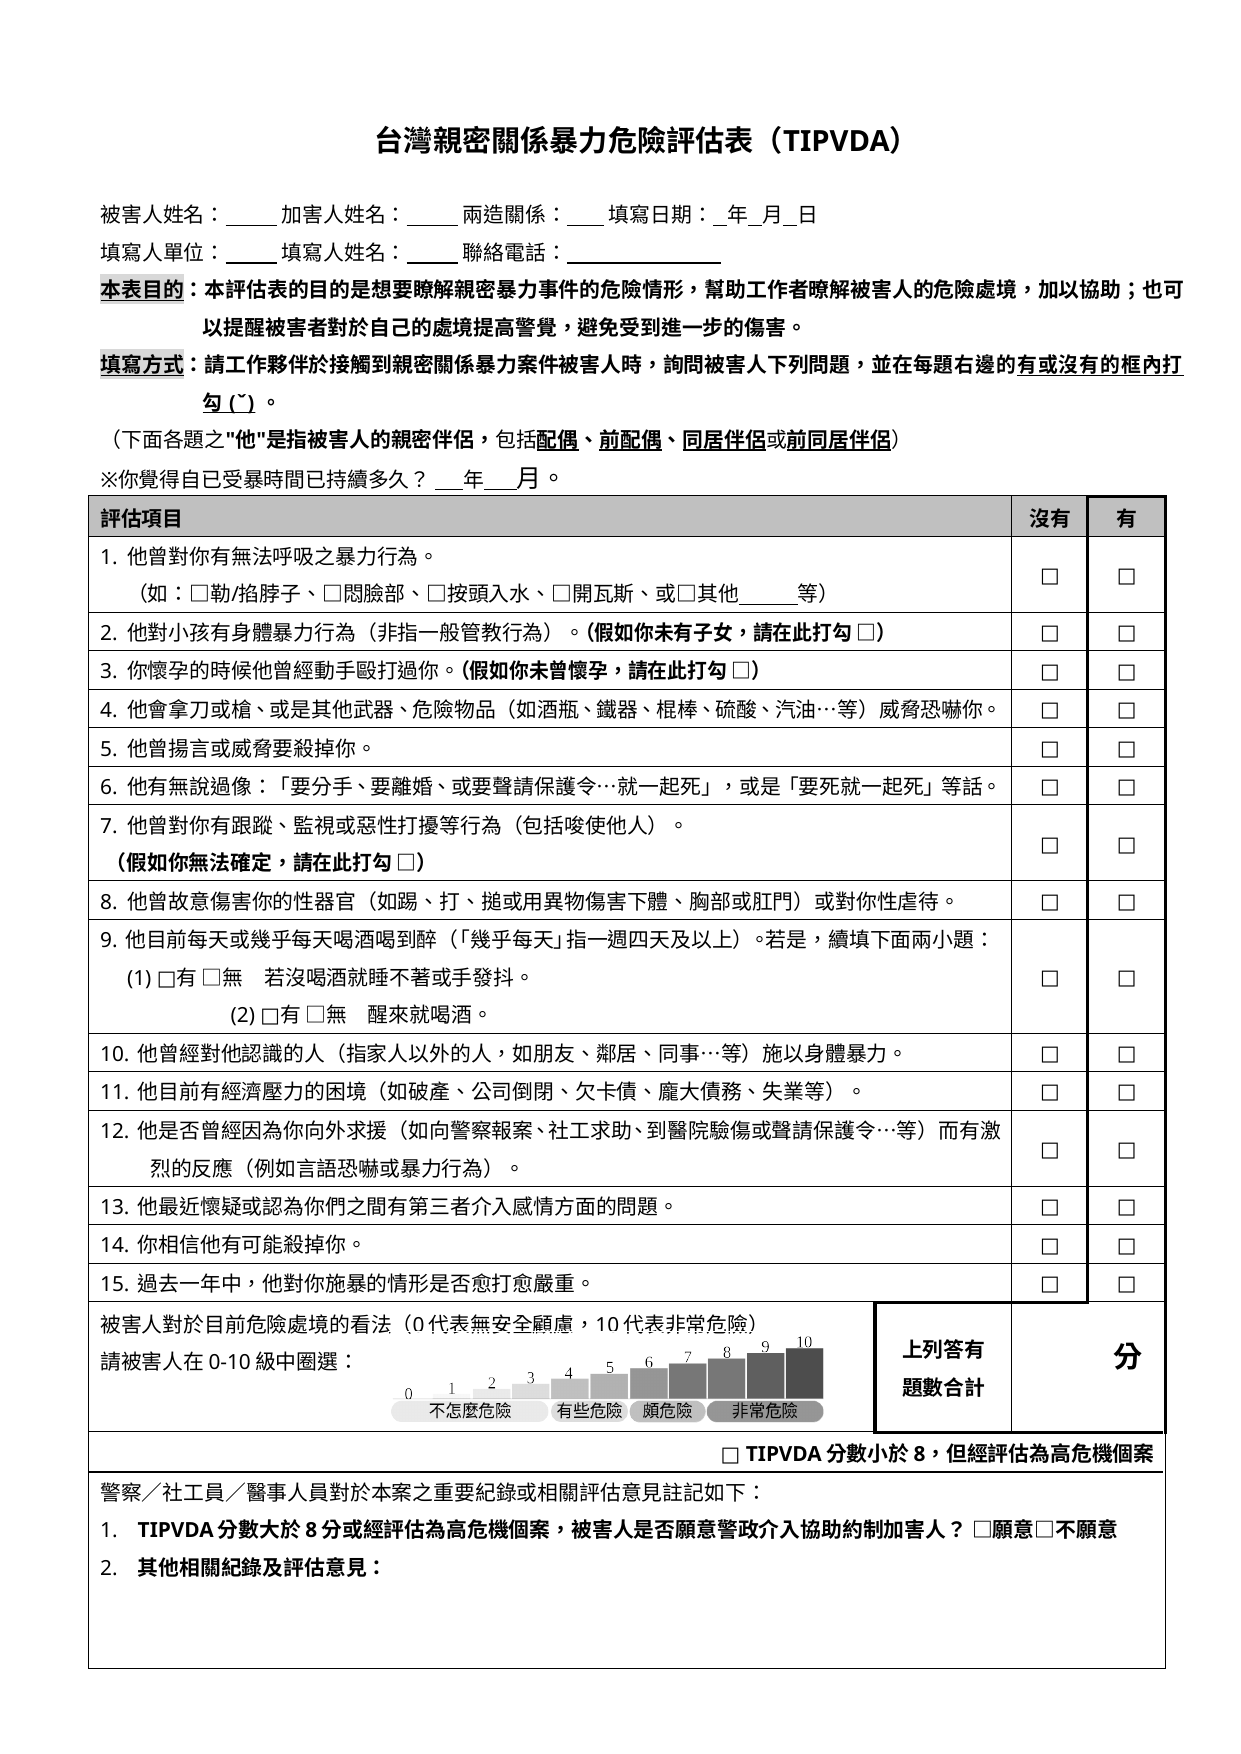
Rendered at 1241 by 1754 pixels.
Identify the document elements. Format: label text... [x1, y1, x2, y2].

text 填寫人單位： 填寫人姓名： 聯絡電話： [100, 232, 1193, 270]
table_cell 你懷孕的時候他曾經動手毆打過你。（假如你未曾懷孕，請在此打勾 □） [89, 651, 1011, 689]
table_cell □ [1089, 1264, 1164, 1301]
table_cell □ [1089, 613, 1164, 650]
table_cell □ [1012, 805, 1086, 880]
table_cell 他目前每天或幾乎每天喝酒喝到醉（「幾乎每天」指一週四天及以上）。若是，續填下面兩小題： (1) □有 □無 若沒喝酒就睡不著或手發抖。 (2) □有 □無 醒來就喝酒。 [89, 920, 1011, 1032]
table_cell [1012, 1302, 1164, 1431]
table_cell □ [1012, 690, 1086, 727]
table_header 有 [1089, 498, 1164, 536]
table_cell □ [1012, 651, 1086, 689]
table_cell 他是否曾經因為你向外求援（如向警察報案、社工求助、到醫院驗傷或聲請保護令…等）而有激烈的反應（例如言語恐嚇或暴力行為）。 [89, 1111, 1011, 1186]
table_cell □ [1012, 1034, 1086, 1071]
table_header 沒有 [1012, 496, 1086, 536]
table_cell 警察／社工員／醫事人員對於本案之重要紀錄或相關評估意見註記如下： TIPVDA分數大於8分或經評估為高危機個案，被害人是否願意警政介入協助約制加害人？ □願意□不願意 其他相關紀錄及評估意見： [89, 1471, 1165, 1668]
table_cell □ [1012, 537, 1086, 612]
table_cell 他最近懷疑或認為你們之間有第三者介入感情方面的問題。 [89, 1187, 1011, 1224]
text 被害人姓名： 加害人姓名： 兩造關係： 填寫日期： 年 月 日 [100, 195, 1193, 232]
table_cell □ TIPVDA分數小於8，但經評估為高危機個案 [89, 1431, 1165, 1471]
table_cell 他曾對你有無法呼吸之暴力行為。 （如：□勒/掐脖子、□悶臉部、□按頭入水、□開瓦斯、或□其他 等） [89, 537, 1011, 612]
table_cell □ [1089, 1034, 1164, 1071]
table_cell □ [1089, 690, 1164, 727]
text ※你覺得自已受暴時間已持續多久？ 年 月。 [100, 457, 1193, 495]
text 填寫方式：請工作夥伴於接觸到親密關係暴力案件被害人時，詢問被害人下列問題，並在每題右邊的有或沒有的框內打勾 (ˇ) 。 [100, 345, 1193, 420]
table_cell □ [1089, 805, 1164, 880]
table_cell □ [1012, 1072, 1086, 1109]
table_cell □ [1089, 1072, 1164, 1109]
table_cell 你相信他有可能殺掉你。 [89, 1225, 1011, 1263]
table_cell □ [1089, 1111, 1164, 1186]
table_cell □ [1089, 537, 1164, 612]
table_cell □ [1012, 1187, 1086, 1224]
text 本表目的：本評估表的目的是想要瞭解親密暴力事件的危險情形，幫助工作者暸解被害人的危險處境，加以協助；也可以提醒被害者對於自己的處境提高警覺，避免受到進一步的傷害。 [100, 270, 1193, 345]
table_cell 他曾故意傷害你的性器官（如踢、打、搥或用異物傷害下體、胸部或肛門）或對你性虐待。 [89, 881, 1011, 919]
table_cell □ [1012, 613, 1086, 650]
table_cell □ [1012, 920, 1086, 1032]
table_cell □ [1089, 881, 1164, 919]
table_cell 他會拿刀或槍、或是其他武器、危險物品（如酒瓶、鐵器、棍棒、硫酸、汽油…等）威脅恐嚇你。 [89, 690, 1011, 727]
table_cell □ [1012, 767, 1086, 804]
table_cell 他有無說過像：「要分手、要離婚、或要聲請保護令…就一起死」，或是「要死就一起死」等話。 [89, 767, 1011, 804]
table_cell □ [1089, 1187, 1164, 1224]
text 台灣親密關係暴力危險評估表（TIPVDA） [100, 101, 1193, 176]
table_cell 他對小孩有身體暴力行為（非指一般管教行為）。（假如你未有子女，請在此打勾 □） [89, 613, 1011, 650]
table_cell □ [1012, 881, 1086, 919]
text （下面各題之"他"是指被害人的親密伴侶，包括配偶、前配偶、同居伴侶或前同居伴侶） [100, 420, 1193, 457]
table_cell 過去一年中，他對你施暴的情形是否愈打愈嚴重。 [89, 1264, 1011, 1301]
table_header 評估項目 [89, 496, 1011, 536]
table_cell 被害人對於目前危險處境的看法（0代表無安全顧慮，10代表非常危險） 請被害人在0-10級中圈選： [89, 1302, 873, 1431]
table_cell □ [1089, 920, 1164, 1032]
table_cell □ [1012, 1264, 1086, 1301]
table_cell 他曾對你有跟蹤、監視或惡性打擾等行為（包括唆使他人）。 （假如你無法確定，請在此打勾 □） [89, 805, 1011, 880]
table_cell 上列答有 題數合計 [877, 1304, 1011, 1431]
table_cell □ [1089, 651, 1164, 689]
table_cell 他曾經對他認識的人（指家人以外的人，如朋友、鄰居、同事…等）施以身體暴力。 [89, 1034, 1011, 1071]
table_cell □ [1012, 728, 1086, 766]
table_cell □ [1012, 1111, 1086, 1186]
table_cell 他曾揚言或威脅要殺掉你。 [89, 728, 1011, 766]
table_cell 他目前有經濟壓力的困境（如破產、公司倒閉、欠卡債、龐大債務、失業等）。 [89, 1072, 1011, 1109]
table_cell □ [1089, 1225, 1164, 1263]
table_cell □ [1089, 767, 1164, 804]
table_cell □ [1012, 1225, 1086, 1263]
table_cell □ [1089, 728, 1164, 766]
